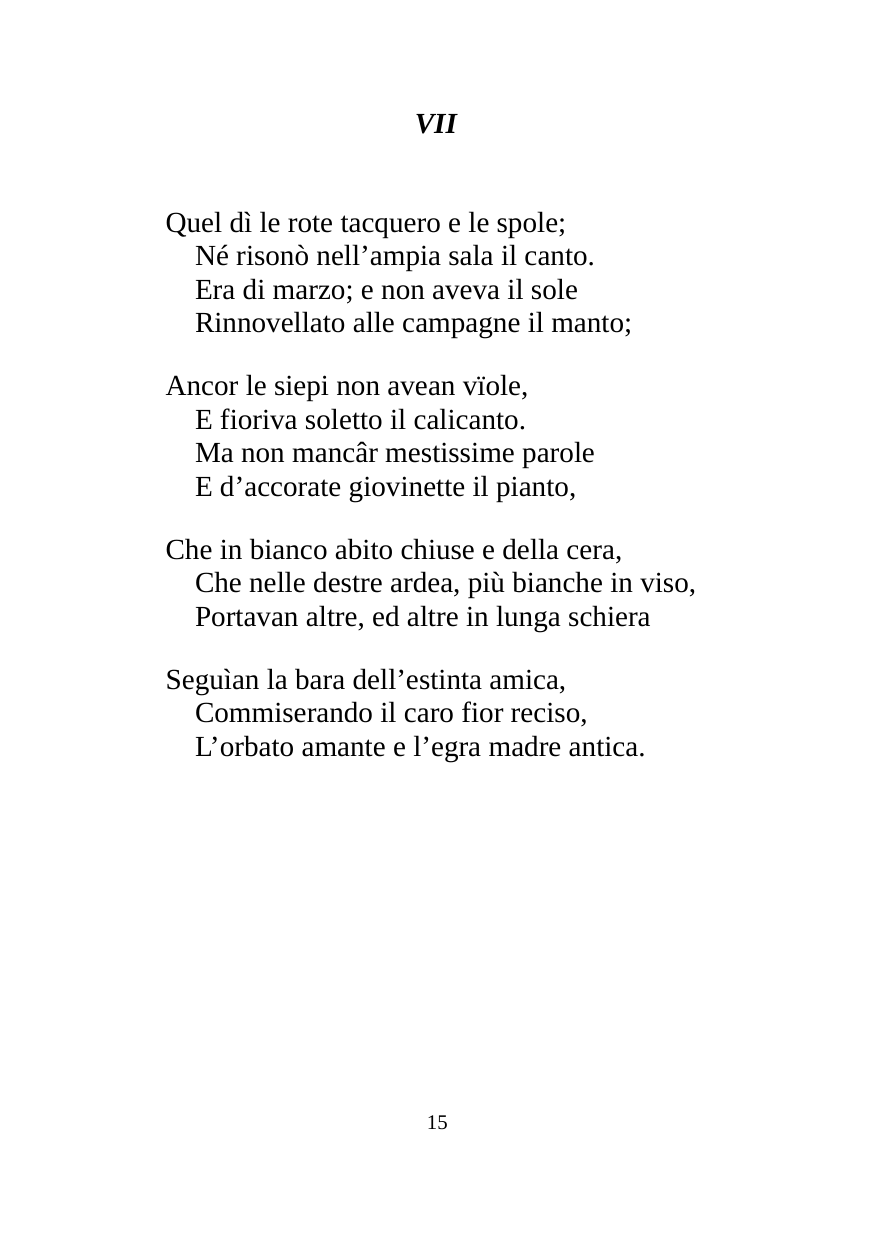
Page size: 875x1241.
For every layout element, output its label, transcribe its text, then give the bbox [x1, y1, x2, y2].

text Seguìan la bara dell’estinta amica, Commiserando il caro fior reciso, L’orbato amante e l’egra madre antica. [165, 662, 768, 763]
subtitle VII [106, 106, 768, 140]
text Quel dì le rote tacquero e le spole; Né risonò nell’ampia sala il canto. Era di marzo; e non aveva il sole Rinnovellato alle campagne il manto; [165, 205, 768, 339]
text Che in bianco abito chiuse e della cera, Che nelle destre ardea, più bianche in viso, Portavan altre, ed altre in lunga schiera [165, 532, 768, 633]
text Ancor le siepi non avean vïole, E fioriva soletto il calicanto. Ma non mancâr mestissime parole E d’accorate giovinette il pianto, [165, 368, 768, 502]
